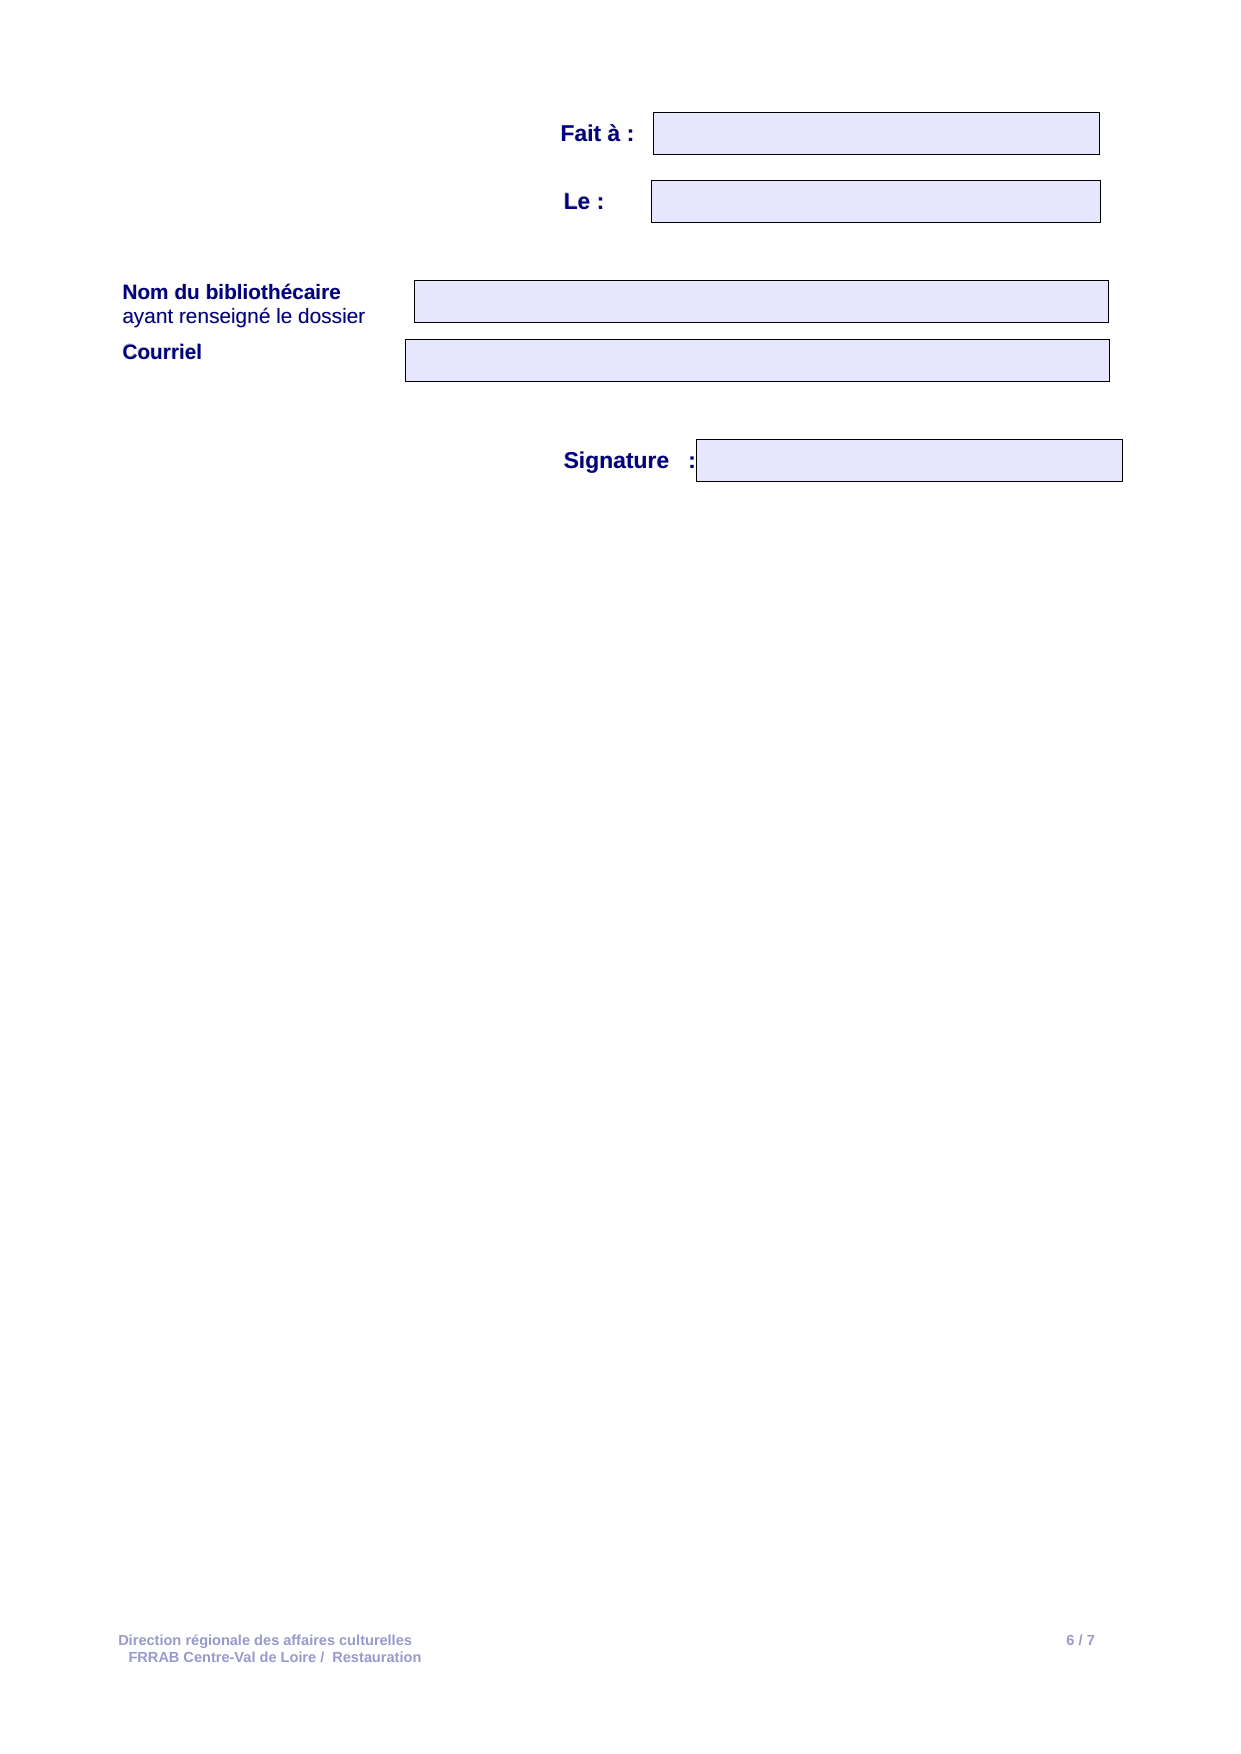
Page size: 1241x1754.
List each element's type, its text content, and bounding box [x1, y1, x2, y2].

table_cell [399, 334, 1123, 387]
text [1100, 112, 1122, 154]
table_header [399, 275, 1123, 334]
text Le : [117, 180, 651, 222]
text [1101, 180, 1122, 222]
text Fait à : [117, 112, 653, 154]
text Signature : [117, 439, 696, 481]
table_cell Courriel [118, 334, 399, 387]
table_header Nom du bibliothécaire ayant renseigné le dossier [118, 275, 399, 334]
